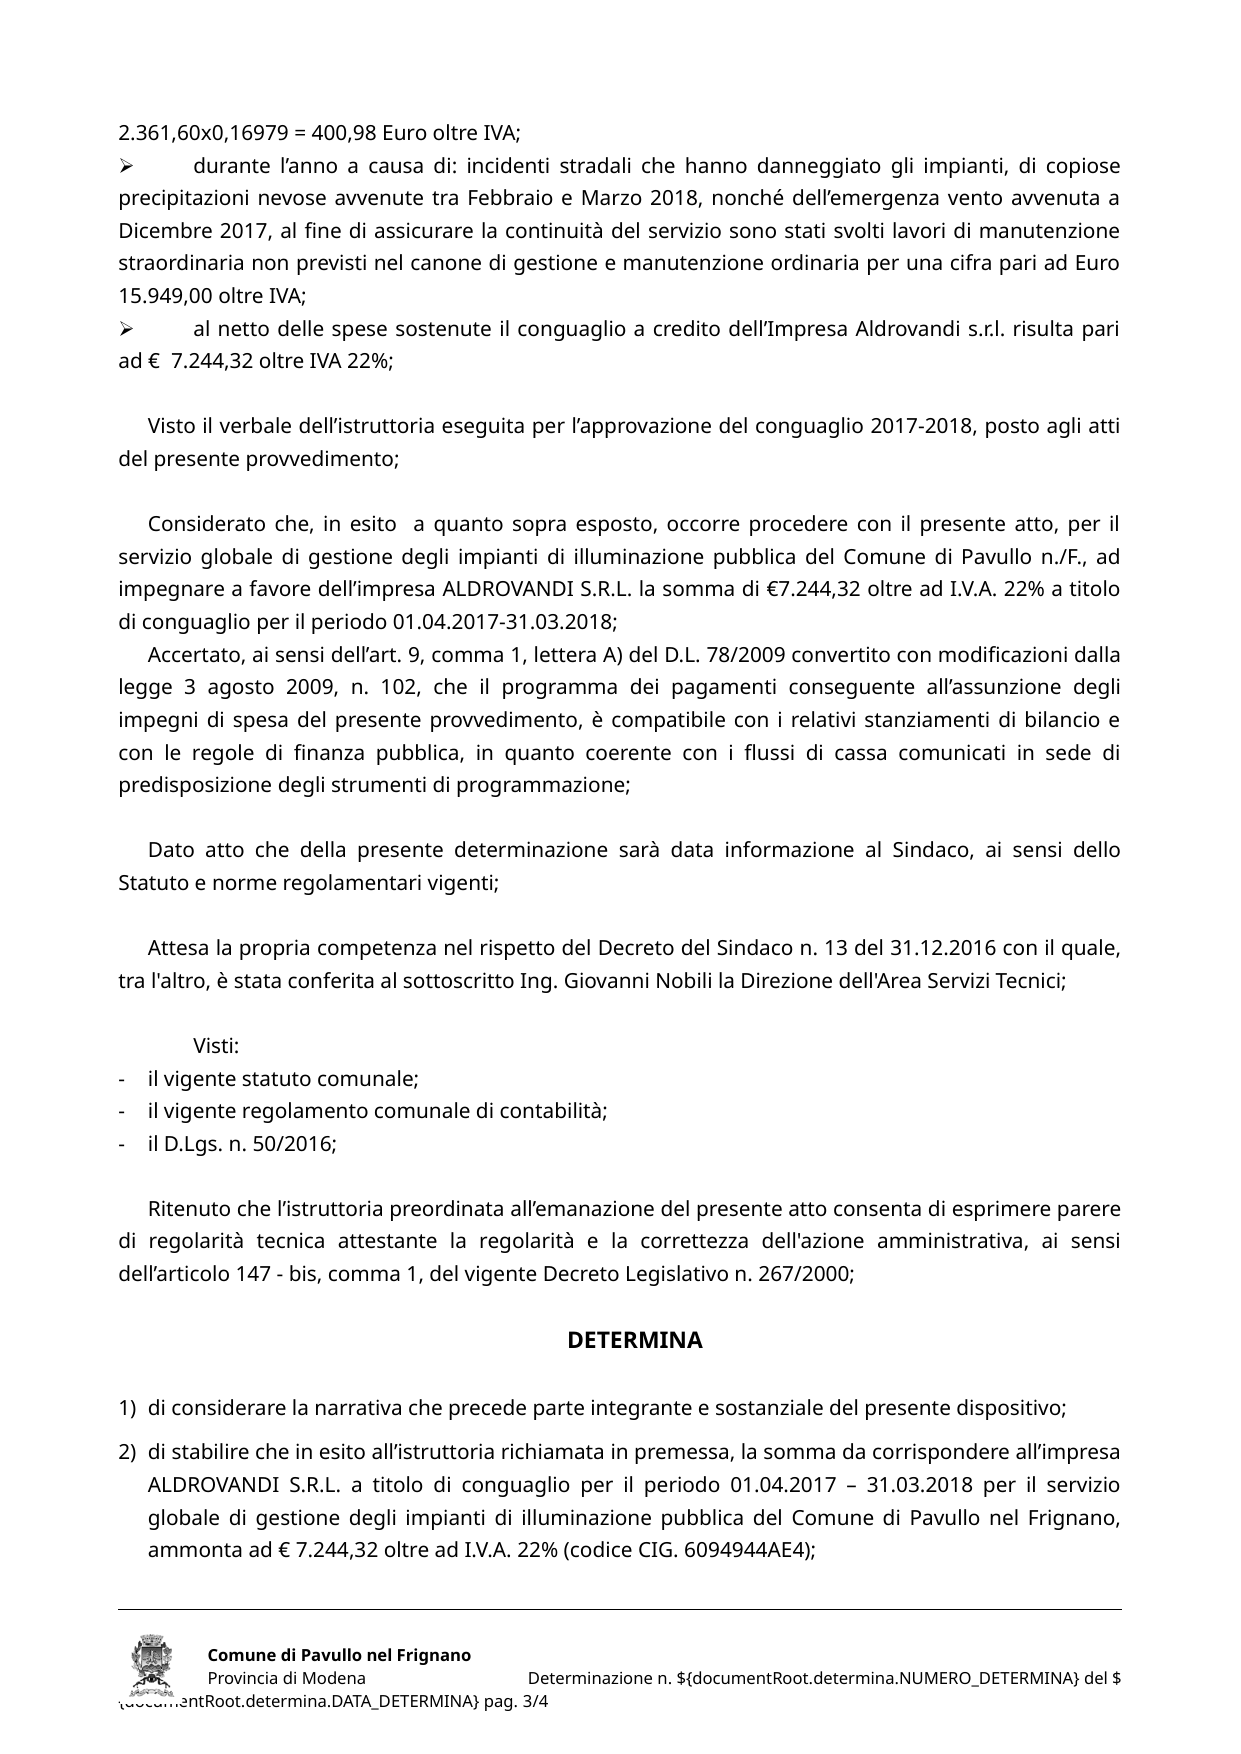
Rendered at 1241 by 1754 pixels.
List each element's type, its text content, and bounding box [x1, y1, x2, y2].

list il vigente regolamento comunale di contabilità; [118, 1096, 1122, 1125]
list il D.Lgs. n. 50/2016; [118, 1129, 1122, 1157]
picture [120, 1631, 183, 1704]
list di considerare la narrativa che precede parte integrante e sostanziale del presente dispositivo; [118, 1393, 1122, 1421]
list al netto delle spese sostenute il conguaglio a credito dell’Impresa Aldrovandi s.r.l. risulta pari ad € 7.244,32 oltre IVA 22%; [118, 314, 1122, 375]
text Dato atto che della presente determinazione sarà data informazione al Sindaco, ai sensi dello Statuto e norme regolamentari vigenti; [118, 835, 1122, 896]
text DETERMINA [118, 1324, 1122, 1356]
text Visti: [118, 1031, 1122, 1059]
text Visto il verbale dell’istruttoria eseguita per l’approvazione del conguaglio 2017-2018, posto agli atti del presente provvedimento; [118, 412, 1122, 473]
list 2.361,60x0,16979 = 400,98 Euro oltre IVA; [118, 118, 1122, 147]
list di stabilire che in esito all’istruttoria richiamata in premessa, la somma da corrispondere all’impresa ALDROVANDI S.R.L. a titolo di conguaglio per il periodo 01.04.2017 – 31.03.2018 per il servizio globale di gestione degli impianti di illuminazione pubblica del Comune di Pavullo nel Frignano, ammonta ad € 7.244,32 oltre ad I.V.A. 22% (codice CIG. 6094944AE4); [118, 1437, 1122, 1564]
list durante l’anno a causa di: incidenti stradali che hanno danneggiato gli impianti, di copiose precipitazioni nevose avvenute tra Febbraio e Marzo 2018, nonché dell’emergenza vento avvenuta a Dicembre 2017, al fine di assicurare la continuità del servizio sono stati svolti lavori di manutenzione straordinaria non previsti nel canone di gestione e manutenzione ordinaria per una cifra pari ad Euro 15.949,00 oltre IVA; [118, 151, 1122, 309]
text Ritenuto che l’istruttoria preordinata all’emanazione del presente atto consenta di esprimere parere di regolarità tecnica attestante la regolarità e la correttezza dell'azione amministrativa, ai sensi dell’articolo 147 - bis, comma 1, del vigente Decreto Legislativo n. 267/2000; [118, 1194, 1122, 1288]
text Attesa la propria competenza nel rispetto del Decreto del Sindaco n. 13 del 31.12.2016 con il quale, tra l'altro, è stata conferita al sottoscritto Ing. Giovanni Nobili la Direzione dell'Area Servizi Tecnici; [118, 933, 1122, 994]
text Considerato che, in esito a quanto sopra esposto, occorre procedere con il presente atto, per il servizio globale di gestione degli impianti di illuminazione pubblica del Comune di Pavullo n./F., ad impegnare a favore dell’impresa ALDROVANDI S.R.L. la somma di €7.244,32 oltre ad I.V.A. 22% a titolo di conguaglio per il periodo 01.04.2017-31.03.2018; [118, 509, 1122, 636]
list il vigente statuto comunale; [118, 1064, 1122, 1092]
text Accertato, ai sensi dell’art. 9, comma 1, lettera A) del D.L. 78/2009 convertito con modificazioni dalla legge 3 agosto 2009, n. 102, che il programma dei pagamenti conseguente all’assunzione degli impegni di spesa del presente provvedimento, è compatibile con i relativi stanziamenti di bilancio e con le regole di finanza pubblica, in quanto coerente con i flussi di cassa comunicati in sede di predisposizione degli strumenti di programmazione; [118, 640, 1122, 799]
